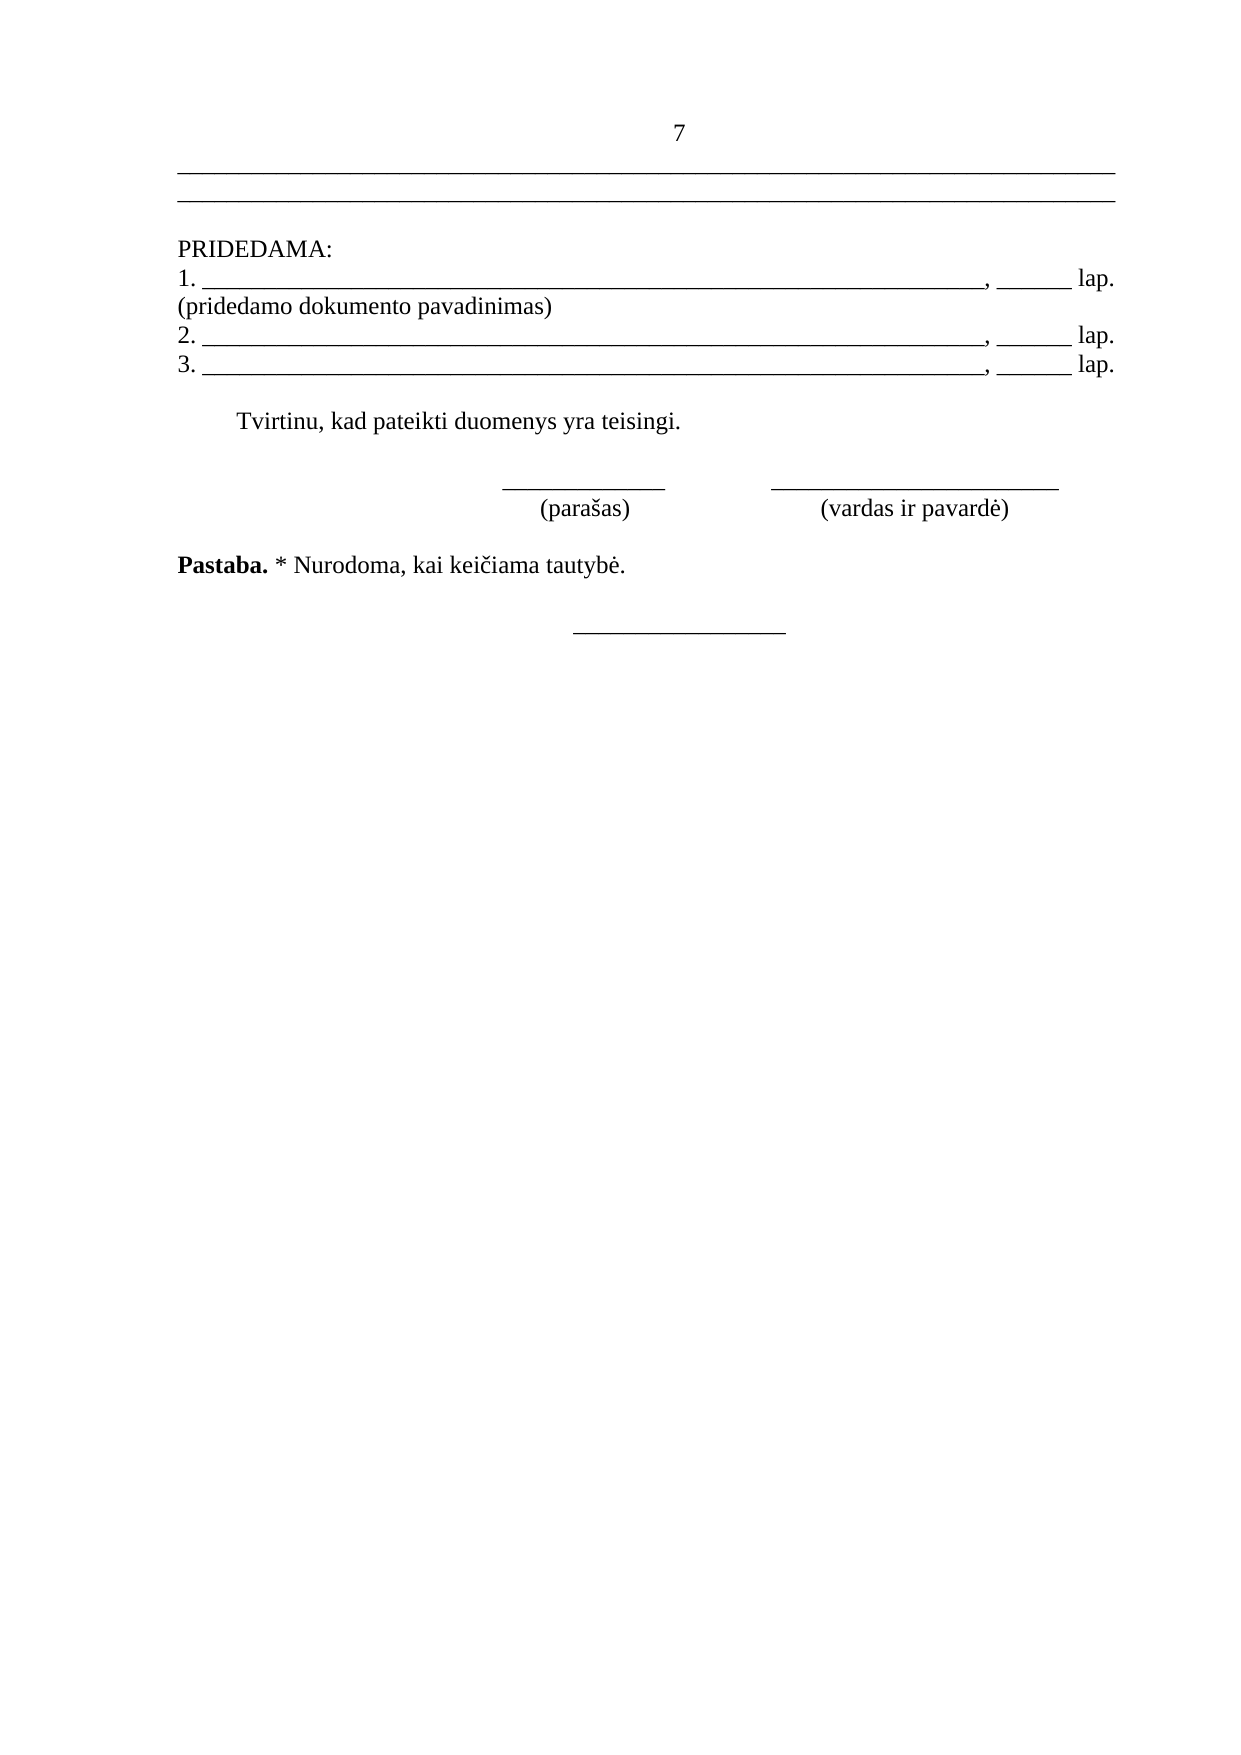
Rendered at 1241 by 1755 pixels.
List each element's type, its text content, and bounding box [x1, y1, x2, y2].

text 2. , ______ lap. [177, 320, 1181, 349]
text (parašas) (vardas ir pavardė) [540, 493, 1181, 521]
text _ [177, 176, 1181, 205]
text PRIDEDAMA: [177, 234, 1181, 263]
text 3. , ______ lap. [177, 349, 1181, 378]
text _____________ _______________________ [502, 464, 1181, 493]
text (pridedamo dokumento pavadinimas) [177, 291, 1181, 320]
text _________________ [177, 608, 1181, 636]
text 1. , ______ lap. [177, 263, 1181, 291]
text _ [177, 148, 1181, 176]
text Pastaba. * Nurodoma, kai keičiama tautybė. [177, 550, 1181, 579]
text Tvirtinu, kad pateikti duomenys yra teisingi. [177, 406, 1181, 435]
